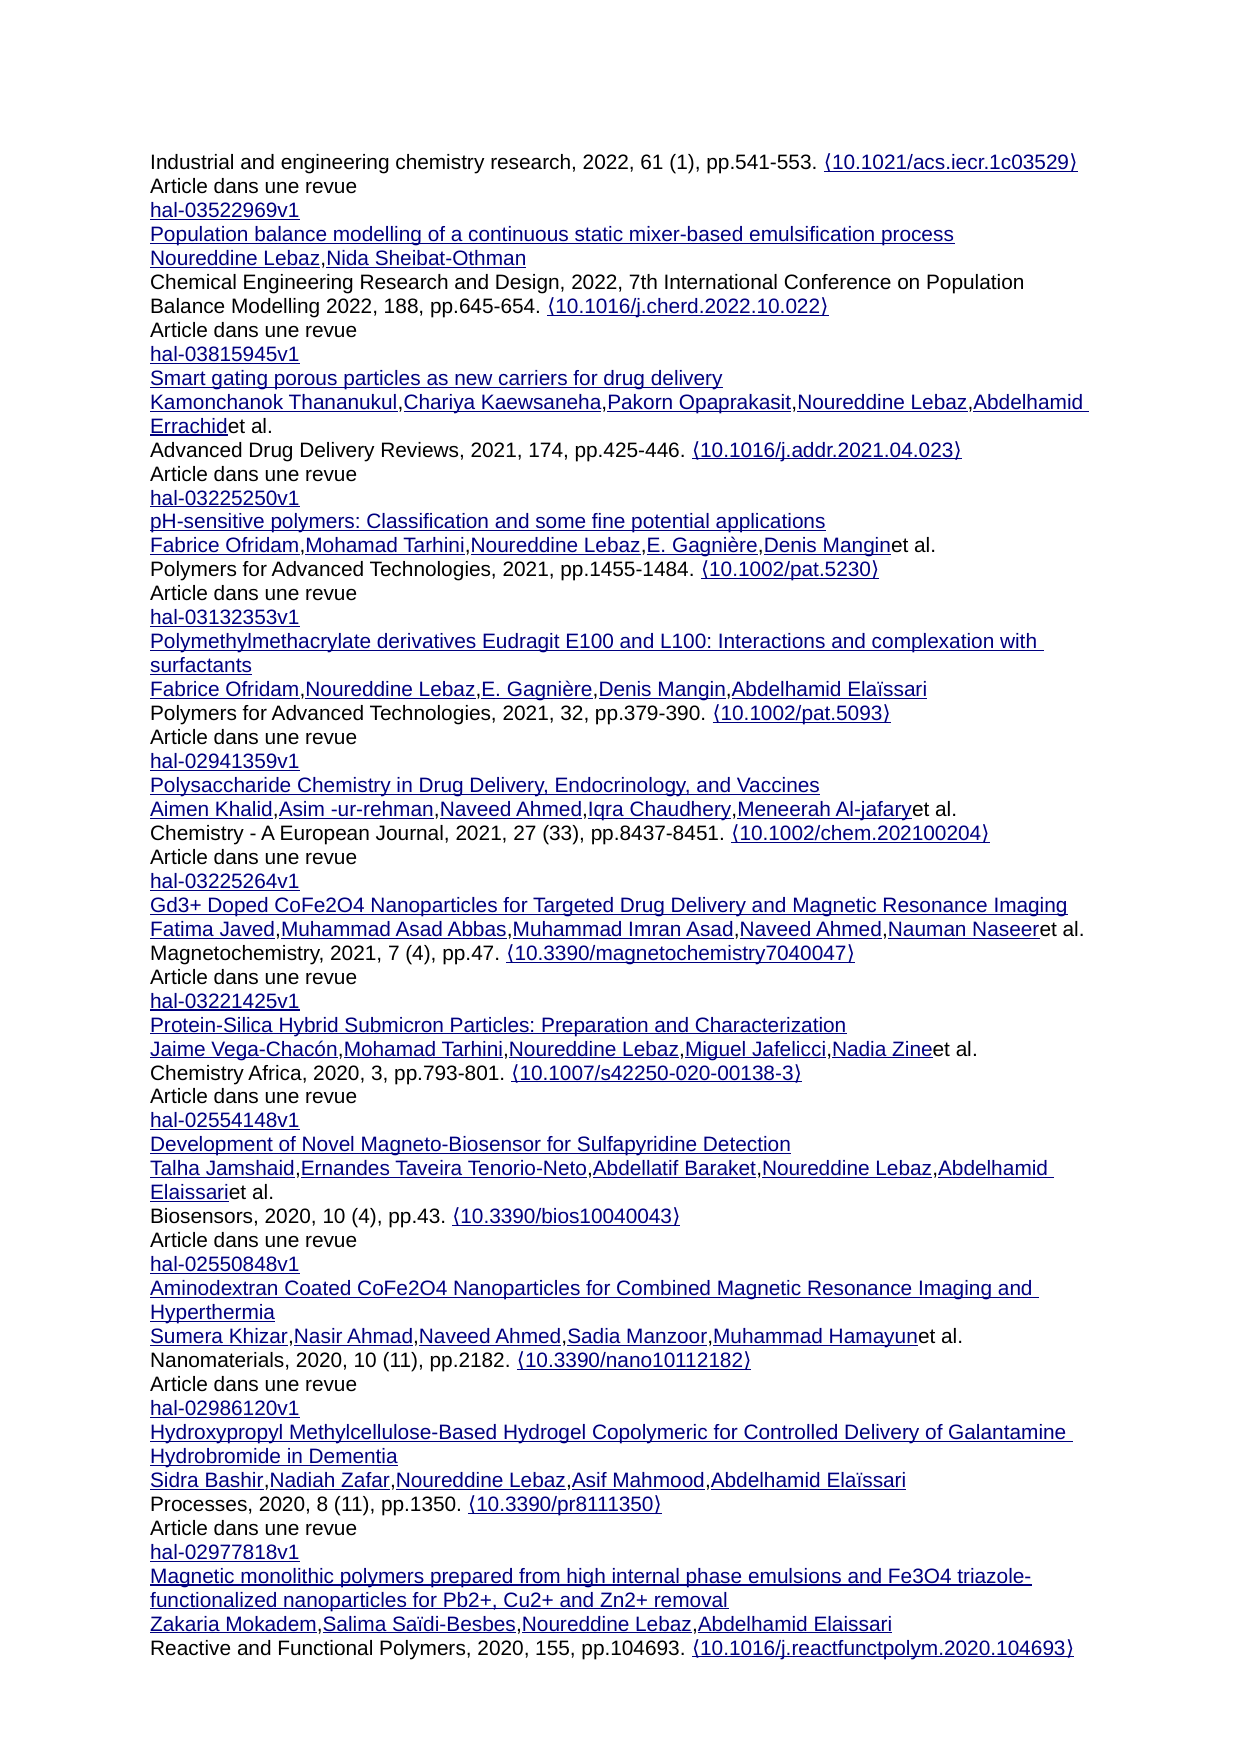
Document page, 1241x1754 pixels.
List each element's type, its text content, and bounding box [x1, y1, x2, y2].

table_cell Aminodextran Coated CoFe2O4 Nanoparticles for Combined Magnetic Resonance Imaging and Hyperthermia Sumera Khizar,Nasir Ahmad,Naveed Ahmed,Sadia Manzoor,Muhammad Hamayunet al. Nanomaterials, 2020, 10 (11), pp.2182. ⟨10.3390/nano10112182⟩ Article dans une revue hal-02986120v1 [150, 1276, 1090, 1420]
table_cell Polymethylmethacrylate derivatives Eudragit E100 and L100: Interactions and complexation with surfactants Fabrice Ofridam,Noureddine Lebaz,E. Gagnière,Denis Mangin,Abdelhamid Elaïssari Polymers for Advanced Technologies, 2021, 32, pp.379-390. ⟨10.1002/pat.5093⟩ Article dans une revue hal-02941359v1 [150, 629, 1090, 773]
table_cell Polysaccharide Chemistry in Drug Delivery, Endocrinology, and Vaccines Aimen Khalid,Asim ‐ur‐rehman,Naveed Ahmed,Iqra Chaudhery,Meneerah Al‐jafaryet al. Chemistry - A European Journal, 2021, 27 (33), pp.8437-8451. ⟨10.1002/chem.202100204⟩ Article dans une revue hal-03225264v1 [150, 773, 1090, 893]
table_cell Industrial and engineering chemistry research, 2022, 61 (1), pp.541-553. ⟨10.1021/acs.iecr.1c03529⟩ Article dans une revue hal-03522969v1 [150, 150, 1090, 222]
table_cell Development of Novel Magneto-Biosensor for Sulfapyridine Detection Talha Jamshaid,Ernandes Taveira Tenorio-Neto,Abdellatif Baraket,Noureddine Lebaz,Abdelhamid Elaissariet al. Biosensors, 2020, 10 (4), pp.43. ⟨10.3390/bios10040043⟩ Article dans une revue hal-02550848v1 [150, 1132, 1090, 1276]
table_cell Smart gating porous particles as new carriers for drug delivery Kamonchanok Thananukul,Chariya Kaewsaneha,Pakorn Opaprakasit,Noureddine Lebaz,Abdelhamid Errachidet al. Advanced Drug Delivery Reviews, 2021, 174, pp.425-446. ⟨10.1016/j.addr.2021.04.023⟩ Article dans une revue hal-03225250v1 [150, 366, 1090, 509]
table_cell pH‐sensitive polymers: Classification and some fine potential applications Fabrice Ofridam,Mohamad Tarhini,Noureddine Lebaz,E. Gagnière,Denis Manginet al. Polymers for Advanced Technologies, 2021, pp.1455-1484. ⟨10.1002/pat.5230⟩ Article dans une revue hal-03132353v1 [150, 509, 1090, 629]
table_cell Hydroxypropyl Methylcellulose-Based Hydrogel Copolymeric for Controlled Delivery of Galantamine Hydrobromide in Dementia Sidra Bashir,Nadiah Zafar,Noureddine Lebaz,Asif Mahmood,Abdelhamid Elaïssari Processes, 2020, 8 (11), pp.1350. ⟨10.3390/pr8111350⟩ Article dans une revue hal-02977818v1 [150, 1420, 1090, 1563]
table_cell Protein-Silica Hybrid Submicron Particles: Preparation and Characterization Jaime Vega-Chacón,Mohamad Tarhini,Noureddine Lebaz,Miguel Jafelicci,Nadia Zineet al. Chemistry Africa, 2020, 3, pp.793-801. ⟨10.1007/s42250-020-00138-3⟩ Article dans une revue hal-02554148v1 [150, 1013, 1090, 1132]
table_cell Magnetic monolithic polymers prepared from high internal phase emulsions and Fe3O4 triazole-functionalized nanoparticles for Pb2+, Cu2+ and Zn2+ removal Zakaria Mokadem,Salima Saïdi-Besbes,Noureddine Lebaz,Abdelhamid Elaissari Reactive and Functional Polymers, 2020, 155, pp.104693. ⟨10.1016/j.reactfunctpolym.2020.104693⟩ [150, 1564, 1090, 1659]
table_cell Population balance modelling of a continuous static mixer-based emulsification process Noureddine Lebaz,Nida Sheibat-Othman Chemical Engineering Research and Design, 2022, 7th International Conference on Population Balance Modelling 2022, 188, pp.645-654. ⟨10.1016/j.cherd.2022.10.022⟩ Article dans une revue hal-03815945v1 [150, 222, 1090, 366]
table_cell Gd3+ Doped CoFe2O4 Nanoparticles for Targeted Drug Delivery and Magnetic Resonance Imaging Fatima Javed,Muhammad Asad Abbas,Muhammad Imran Asad,Naveed Ahmed,Nauman Naseeret al. Magnetochemistry, 2021, 7 (4), pp.47. ⟨10.3390/magnetochemistry7040047⟩ Article dans une revue hal-03221425v1 [150, 893, 1090, 1012]
